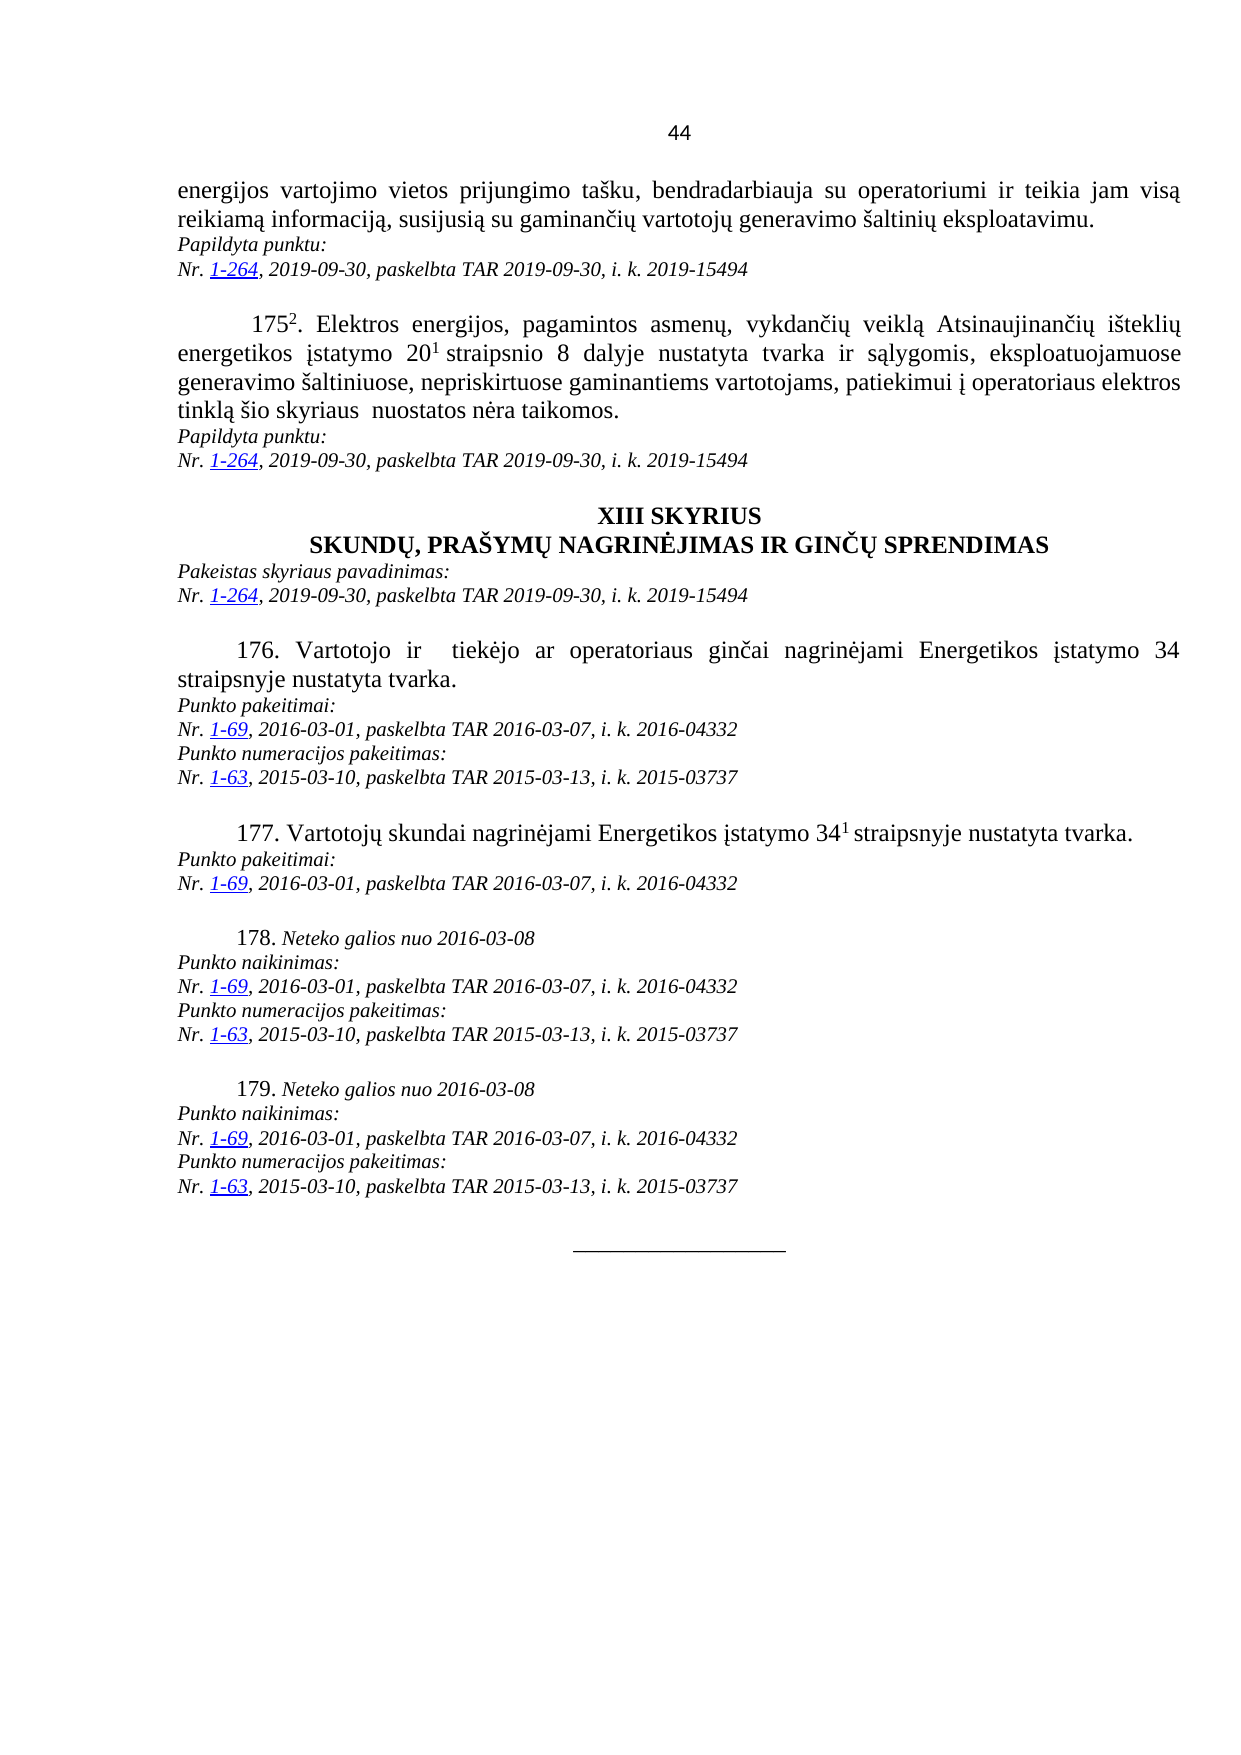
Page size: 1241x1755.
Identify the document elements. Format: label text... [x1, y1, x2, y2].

text Punkto pakeitimai: [177, 847, 1181, 871]
text Nr. 1-264, 2019-09-30, paskelbta TAR 2019-09-30, i. k. 2019-15494 [177, 448, 1181, 472]
text Punkto naikinimas: [177, 950, 1181, 974]
text 176. Vartotojo ir tiekėjo ar operatoriaus ginčai nagrinėjami Energetikos įstatymo 34 straipsnyje nustatyta tvarka. [177, 636, 1181, 693]
text Punkto naikinimas: [177, 1101, 1181, 1125]
text Nr. 1-63, 2015-03-10, paskelbta TAR 2015-03-13, i. k. 2015-03737 [177, 1173, 1181, 1198]
text Punkto numeracijos pakeitimas: [177, 998, 1181, 1022]
text Nr. 1-63, 2015-03-10, paskelbta TAR 2015-03-13, i. k. 2015-03737 [177, 1022, 1181, 1046]
text 178. Neteko galios nuo 2016-03-08 [177, 924, 1181, 950]
text 177. Vartotojų skundai nagrinėjami Energetikos įstatymo 341 straipsnyje nustatyta tvarka. [177, 818, 1181, 847]
text Nr. 1-264, 2019-09-30, paskelbta TAR 2019-09-30, i. k. 2019-15494 [177, 256, 1181, 281]
text Nr. 1-63, 2015-03-10, paskelbta TAR 2015-03-13, i. k. 2015-03737 [177, 765, 1181, 789]
text Nr. 1-69, 2016-03-01, paskelbta TAR 2016-03-07, i. k. 2016-04332 [177, 974, 1181, 998]
text _________________ [177, 1226, 1181, 1255]
text XIII SKYRIUS [177, 501, 1181, 530]
text Nr. 1-69, 2016-03-01, paskelbta TAR 2016-03-07, i. k. 2016-04332 [177, 1125, 1181, 1149]
text Nr. 1-69, 2016-03-01, paskelbta TAR 2016-03-07, i. k. 2016-04332 [177, 717, 1181, 741]
text energijos vartojimo vietos prijungimo tašku, bendradarbiauja su operatoriumi ir teikia jam visą reikiamą informaciją, susijusią su gaminančių vartotojų generavimo šaltinių eksploatavimu. [177, 175, 1181, 232]
text Papildyta punktu: [177, 424, 1181, 448]
text Punkto numeracijos pakeitimas: [177, 1149, 1181, 1173]
text Nr. 1-264, 2019-09-30, paskelbta TAR 2019-09-30, i. k. 2019-15494 [177, 583, 1181, 607]
text Nr. 1-69, 2016-03-01, paskelbta TAR 2016-03-07, i. k. 2016-04332 [177, 871, 1181, 895]
text SKUNDŲ, PRAŠYMŲ NAGRINĖJIMAS IR GINČŲ SPRENDIMAS [177, 530, 1181, 559]
text Punkto numeracijos pakeitimas: [177, 741, 1181, 765]
text Pakeistas skyriaus pavadinimas: [177, 559, 1181, 583]
text 179. Neteko galios nuo 2016-03-08 [177, 1075, 1181, 1101]
text Punkto pakeitimai: [177, 693, 1181, 717]
text Papildyta punktu: [177, 232, 1181, 256]
text 1752. Elektros energijos, pagamintos asmenų, vykdančių veiklą Atsinaujinančių išteklių energetikos įstatymo 201 straipsnio 8 dalyje nustatyta tvarka ir sąlygomis, eksploatuojamuose generavimo šaltiniuose, nepriskirtuose gaminantiems vartotojams, patiekimui į operatoriaus elektros tinklą šio skyriaus nuostatos nėra taikomos. [177, 309, 1181, 424]
